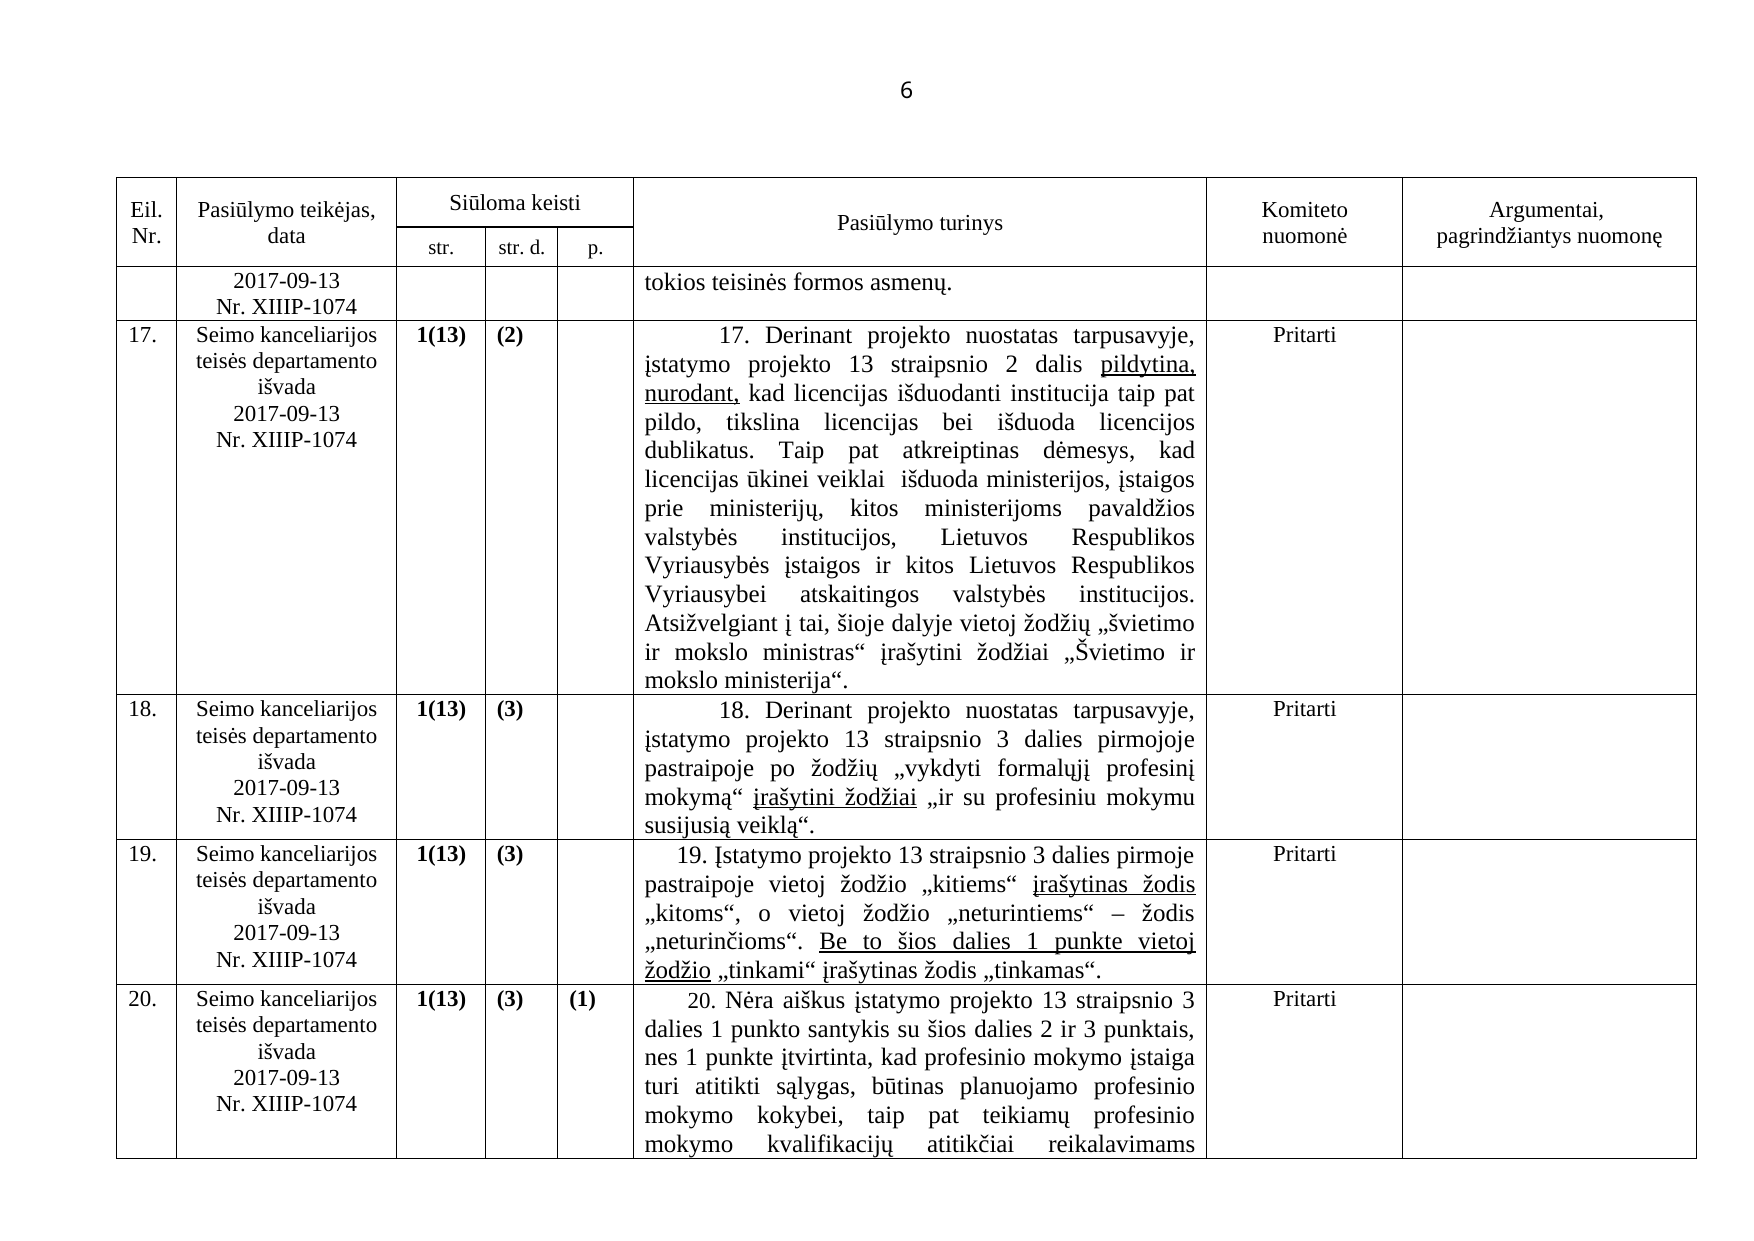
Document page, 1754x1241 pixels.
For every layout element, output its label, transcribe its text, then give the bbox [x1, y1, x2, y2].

table_cell Pritarti [1207, 840, 1402, 984]
table_cell (2) [486, 321, 557, 694]
table_cell [1403, 695, 1696, 839]
table_header Argumentai, pagrindžiantys nuomonę [1403, 178, 1696, 266]
table_cell 2017-09-13 Nr. XIIIP-1074 [177, 267, 396, 319]
table_cell str. [397, 228, 485, 266]
table_cell [558, 695, 633, 839]
table_cell Pritarti [1207, 321, 1402, 694]
table_cell 17. Derinant projekto nuostatas tarpusavyje, įstatymo projekto 13 straipsnio 2 dalis pildytina, nurodant, kad licencijas išduodanti institucija taip pat pildo, tikslina licencijas bei išduoda licencijos dublikatus. Taip pat atkreiptinas dėmesys, kad licencijas ūkinei veiklai išduoda ministerijos, įstaigos prie ministerijų, kitos ministerijoms pavaldžios valstybės institucijos, Lietuvos Respublikos Vyriausybės įstaigos ir kitos Lietuvos Respublikos Vyriausybei atskaitingos valstybės institucijos. Atsižvelgiant į tai, šioje dalyje vietoj žodžių „švietimo ir mokslo ministras“ įrašytini žodžiai „Švietimo ir mokslo ministerija“. [634, 321, 1206, 694]
table_cell Pritarti [1207, 695, 1402, 839]
table_cell [1207, 267, 1402, 319]
table_cell 1(13) [397, 840, 485, 984]
table_cell [1403, 267, 1696, 319]
table_cell (3) [486, 985, 557, 1157]
table_cell [558, 321, 633, 694]
table_cell Seimo kanceliarijos teisės departamento išvada 2017-09-13 Nr. XIIIP-1074 [177, 840, 396, 984]
table_cell 18. [117, 695, 176, 839]
table_cell [558, 840, 633, 984]
table_cell [486, 267, 557, 319]
table_cell Seimo kanceliarijos teisės departamento išvada 2017-09-13 Nr. XIIIP-1074 [177, 985, 396, 1157]
table_header Pasiūlymo turinys [634, 178, 1206, 266]
table_header Siūloma keisti [397, 178, 633, 226]
table_cell (1) [558, 985, 633, 1157]
table_cell Seimo kanceliarijos teisės departamento išvada 2017-09-13 Nr. XIIIP-1074 [177, 695, 396, 839]
table_cell [558, 267, 633, 319]
table_cell Seimo kanceliarijos teisės departamento išvada 2017-09-13 Nr. XIIIP-1074 [177, 321, 396, 694]
table_cell 19. [117, 840, 176, 984]
table_cell Pritarti [1207, 985, 1402, 1157]
table_cell tokios teisinės formos asmenų. [634, 267, 1206, 319]
table_cell 20. [117, 985, 176, 1157]
table_cell str. d. [486, 228, 557, 266]
table_header Pasiūlymo teikėjas, data [177, 178, 396, 266]
table_cell 18. Derinant projekto nuostatas tarpusavyje, įstatymo projekto 13 straipsnio 3 dalies pirmojoje pastraipoje po žodžių „vykdyti formalųjį profesinį mokymą“ įrašytini žodžiai „ir su profesiniu mokymu susijusią veiklą“. [634, 695, 1206, 839]
table_cell [117, 267, 176, 319]
table_header Eil. Nr. [117, 178, 176, 266]
table_cell (3) [486, 840, 557, 984]
table_cell [1403, 985, 1696, 1157]
table_cell p. [558, 228, 633, 266]
table_cell [397, 267, 485, 319]
table_cell 1(13) [397, 985, 485, 1157]
table_cell 1(13) [397, 321, 485, 694]
table_cell (3) [486, 695, 557, 839]
table_cell 19. Įstatymo projekto 13 straipsnio 3 dalies pirmoje pastraipoje vietoj žodžio „kitiems“ įrašytinas žodis „kitoms“, o vietoj žodžio „neturintiems“ – žodis „neturinčioms“. Be to šios dalies 1 punkte vietoj žodžio „tinkami“ įrašytinas žodis „tinkamas“. [634, 840, 1206, 984]
table_cell [1403, 840, 1696, 984]
table_cell 17. [117, 321, 176, 694]
table_cell [1403, 321, 1696, 694]
table_cell 20. Nėra aiškus įstatymo projekto 13 straipsnio 3 dalies 1 punkto santykis su šios dalies 2 ir 3 punktais, nes 1 punkte įtvirtinta, kad profesinio mokymo įstaiga turi atitikti sąlygas, būtinas planuojamo profesinio mokymo kokybei, taip pat teikiamų profesinio mokymo kvalifikacijų atitikčiai reikalavimams [634, 985, 1206, 1157]
table_cell 1(13) [397, 695, 485, 839]
table_header Komiteto nuomonė [1207, 178, 1402, 266]
